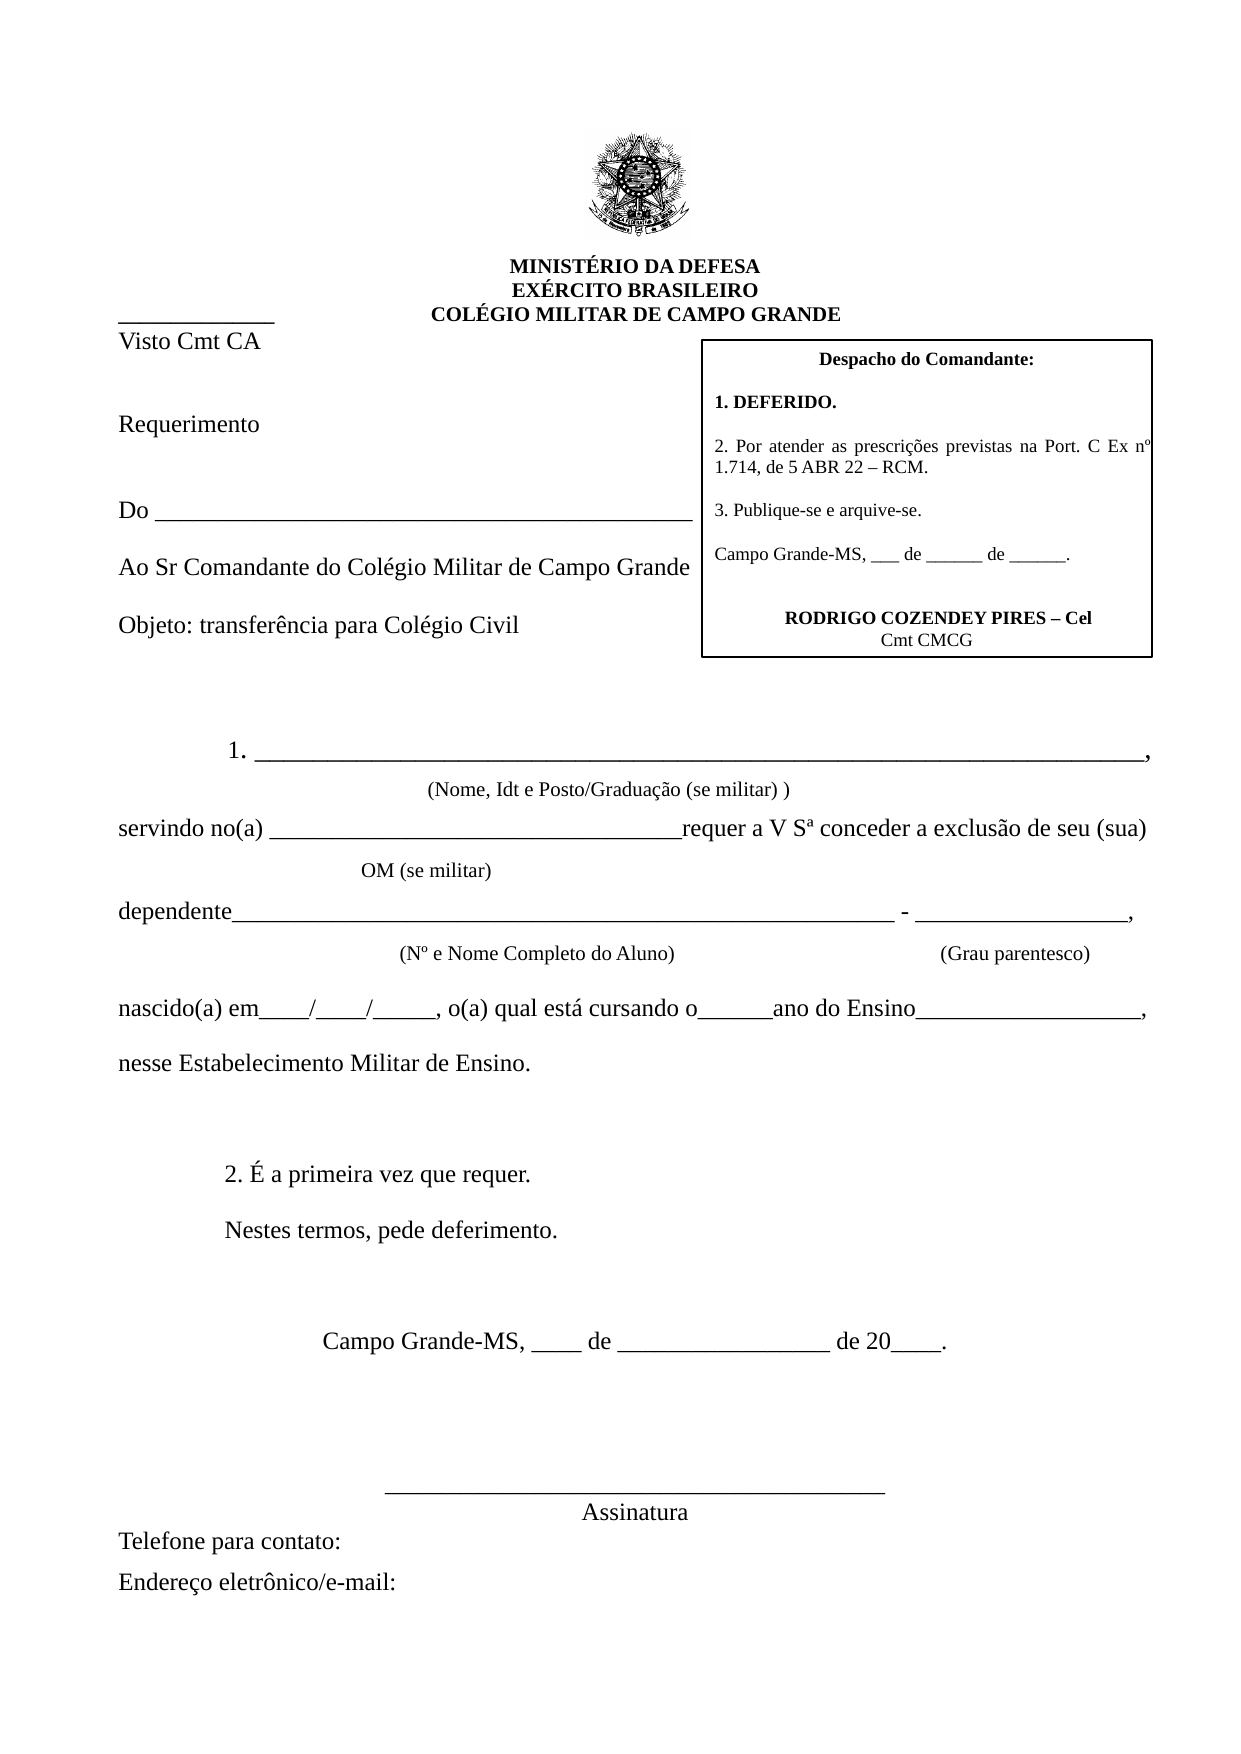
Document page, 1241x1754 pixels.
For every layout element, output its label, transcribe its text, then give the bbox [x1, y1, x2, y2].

text Objeto: transferência para Colégio Civil [118, 610, 701, 639]
text [703, 409, 1151, 437]
text Nestes termos, pede deferimento. [213, 1215, 1152, 1244]
text OM (se militar) [118, 854, 1152, 883]
text Campo Grande-MS, ____ de _________________ de 20____. [118, 1326, 1152, 1355]
text Do ___________________________________________ [703, 495, 1151, 524]
text dependente_____________________________________________________ - _________________, [118, 896, 1152, 924]
text nesse Estabelecimento Militar de Ensino. [118, 1048, 1152, 1077]
text nascido(a) em____/____/_____, o(a) qual está cursando o______ano do Ensino__________________, [118, 993, 1152, 1021]
text Objeto: transferência para Colégio Civil [703, 610, 1151, 639]
text Ao Sr Comandante do Colégio Militar de Campo Grande [118, 552, 701, 581]
text (Nº e Nome Completo do Aluno) (Grau parentesco) [118, 937, 1152, 966]
picture [583, 127, 693, 240]
text Telefone para contato: [118, 1526, 1152, 1554]
text Visto Cmt CA [118, 326, 1152, 355]
text servindo no(a) _________________________________requer a V Sª conceder a exclusão de seu (sua) [118, 813, 1152, 842]
text Ao Sr Comandante do Colégio Militar de Campo Grande [703, 552, 1151, 581]
text Do ___________________________________________ [118, 495, 701, 524]
text Endereço eletrônico/e-mail: [118, 1567, 1152, 1596]
text (Nome, Idt e Posto/Graduação (se militar) ) [118, 777, 1152, 801]
text MINISTÉRIO DA DEFESA [118, 254, 1152, 278]
text Assinatura [118, 1497, 1152, 1526]
text 1. _____________________________________________________________, [118, 731, 1152, 764]
text 2. É a primeira vez que requer. [118, 1159, 1152, 1188]
text ________________________________________ [118, 1468, 1152, 1497]
text _______________ COLÉGIO MILITAR DE CAMPO GRANDE [118, 302, 1152, 326]
text Requerimento [118, 409, 701, 437]
text EXÉRCITO BRASILEIRO [118, 278, 1152, 302]
